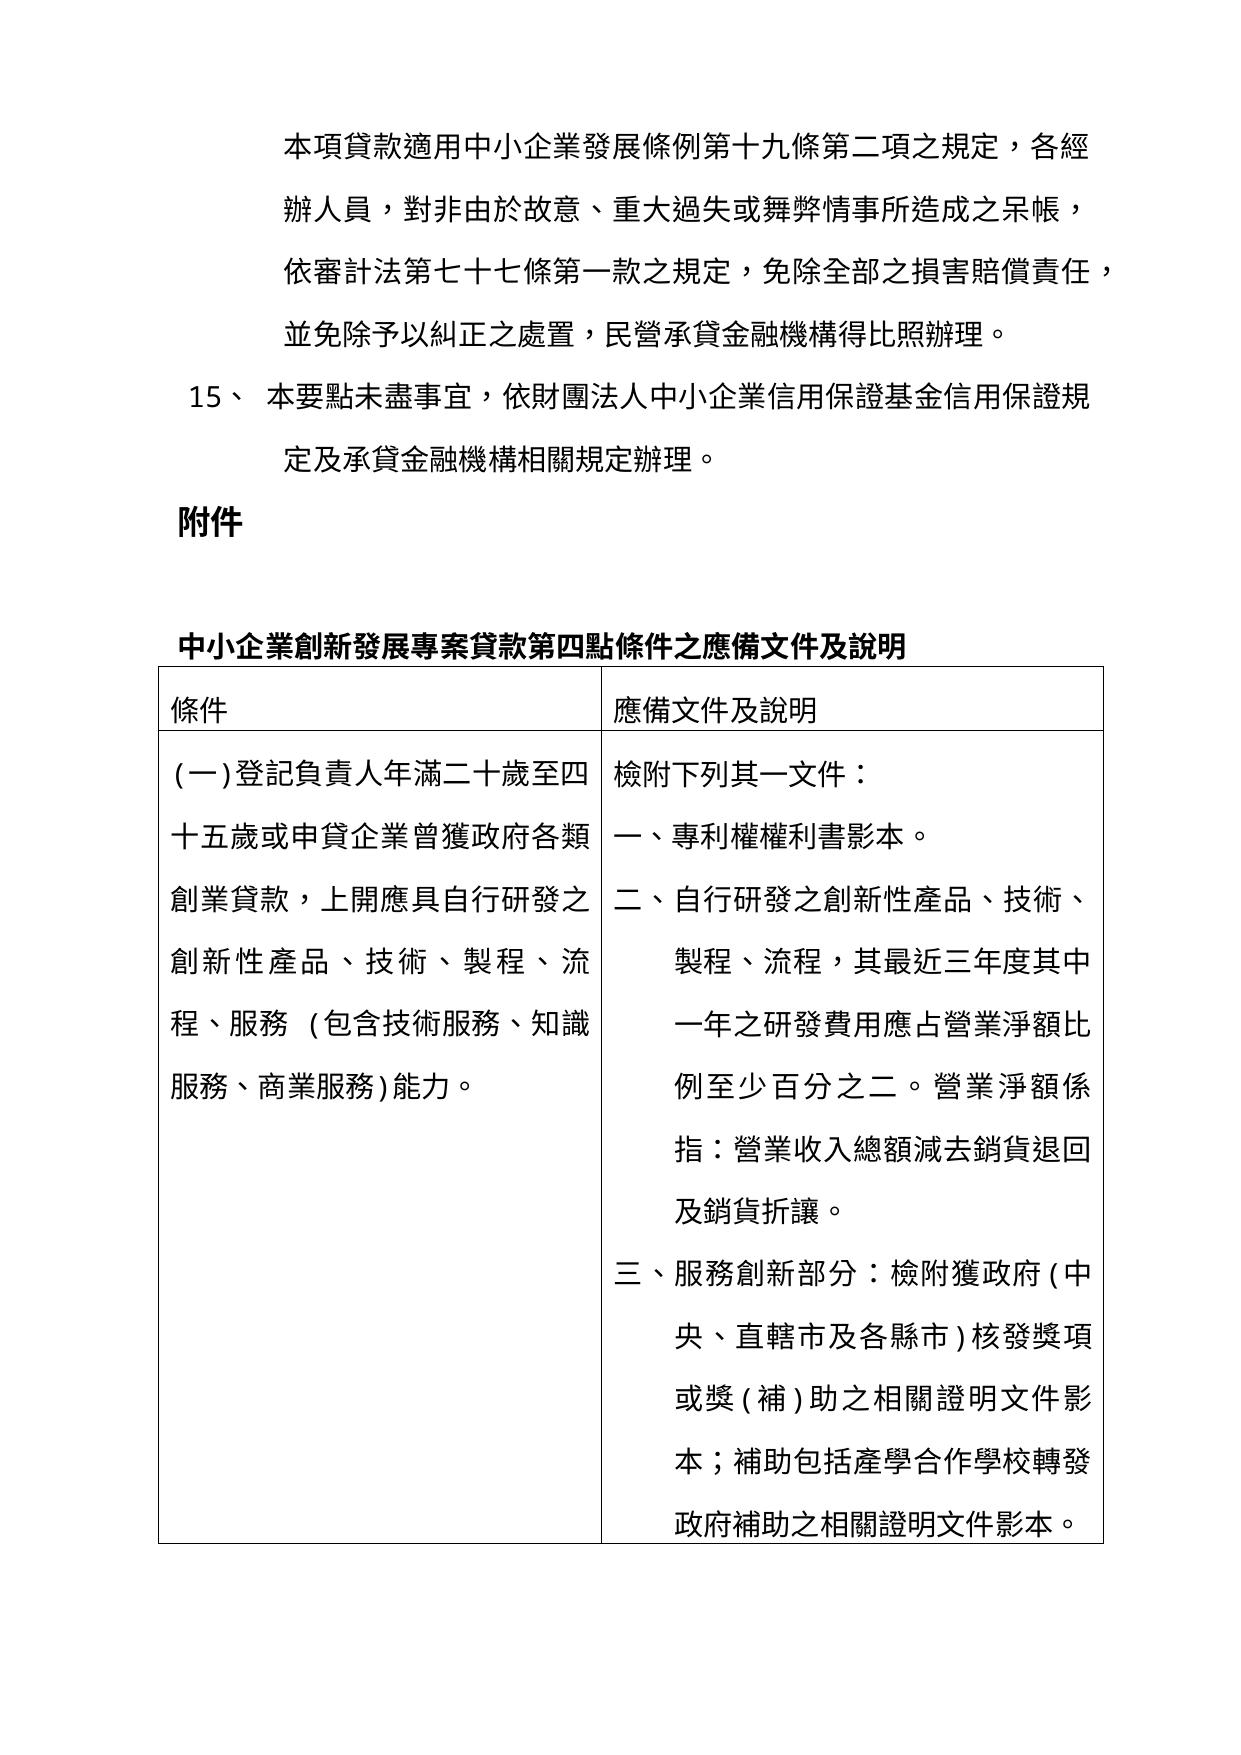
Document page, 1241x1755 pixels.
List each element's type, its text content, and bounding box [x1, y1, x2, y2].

table_cell 檢附下列其一文件： 一、專利權權利書影本。 二、自行研發之創新性產品、技術、製程、流程，其最近三年度其中一年之研發費用應占營業淨額比例至少百分之二。營業淨額係指：營業收入總額減去銷貨退回及銷貨折讓。 三、服務創新部分：檢附獲政府(中央、直轄市及各縣市)核發獎項或獎(補)助之相關證明文件影本；補助包括產學合作學校轉發政府補助之相關證明文件影本。 [602, 731, 1103, 1543]
text 本項貸款適用中小企業發展條例第十九條第二項之規定，各經辦人員，對非由於故意、重大過失或舞弊情事所造成之呆帳，依審計法第七十七條第一款之規定，免除全部之損害賠償責任，並免除予以糾正之處置，民營承貸金融機構得比照辦理。 [284, 103, 1093, 353]
text 附件 [177, 478, 1093, 541]
list 本要點未盡事宜，依財團法人中小企業信用保證基金信用保證規定及承貸金融機構相關規定辦理。 [187, 353, 1093, 478]
table_cell (一)登記負責人年滿二十歲至四十五歲或申貸企業曾獲政府各類創業貸款，上開應具自行研發之創新性產品、技術、製程、流程、服務 (包含技術服務、知識服務、商業服務)能力。 [159, 731, 601, 1543]
table_header 應備文件及說明 [602, 667, 1103, 729]
table_header 條件 [159, 667, 601, 729]
text 中小企業創新發展專案貸款第四點條件之應備文件及說明 [177, 603, 1093, 666]
